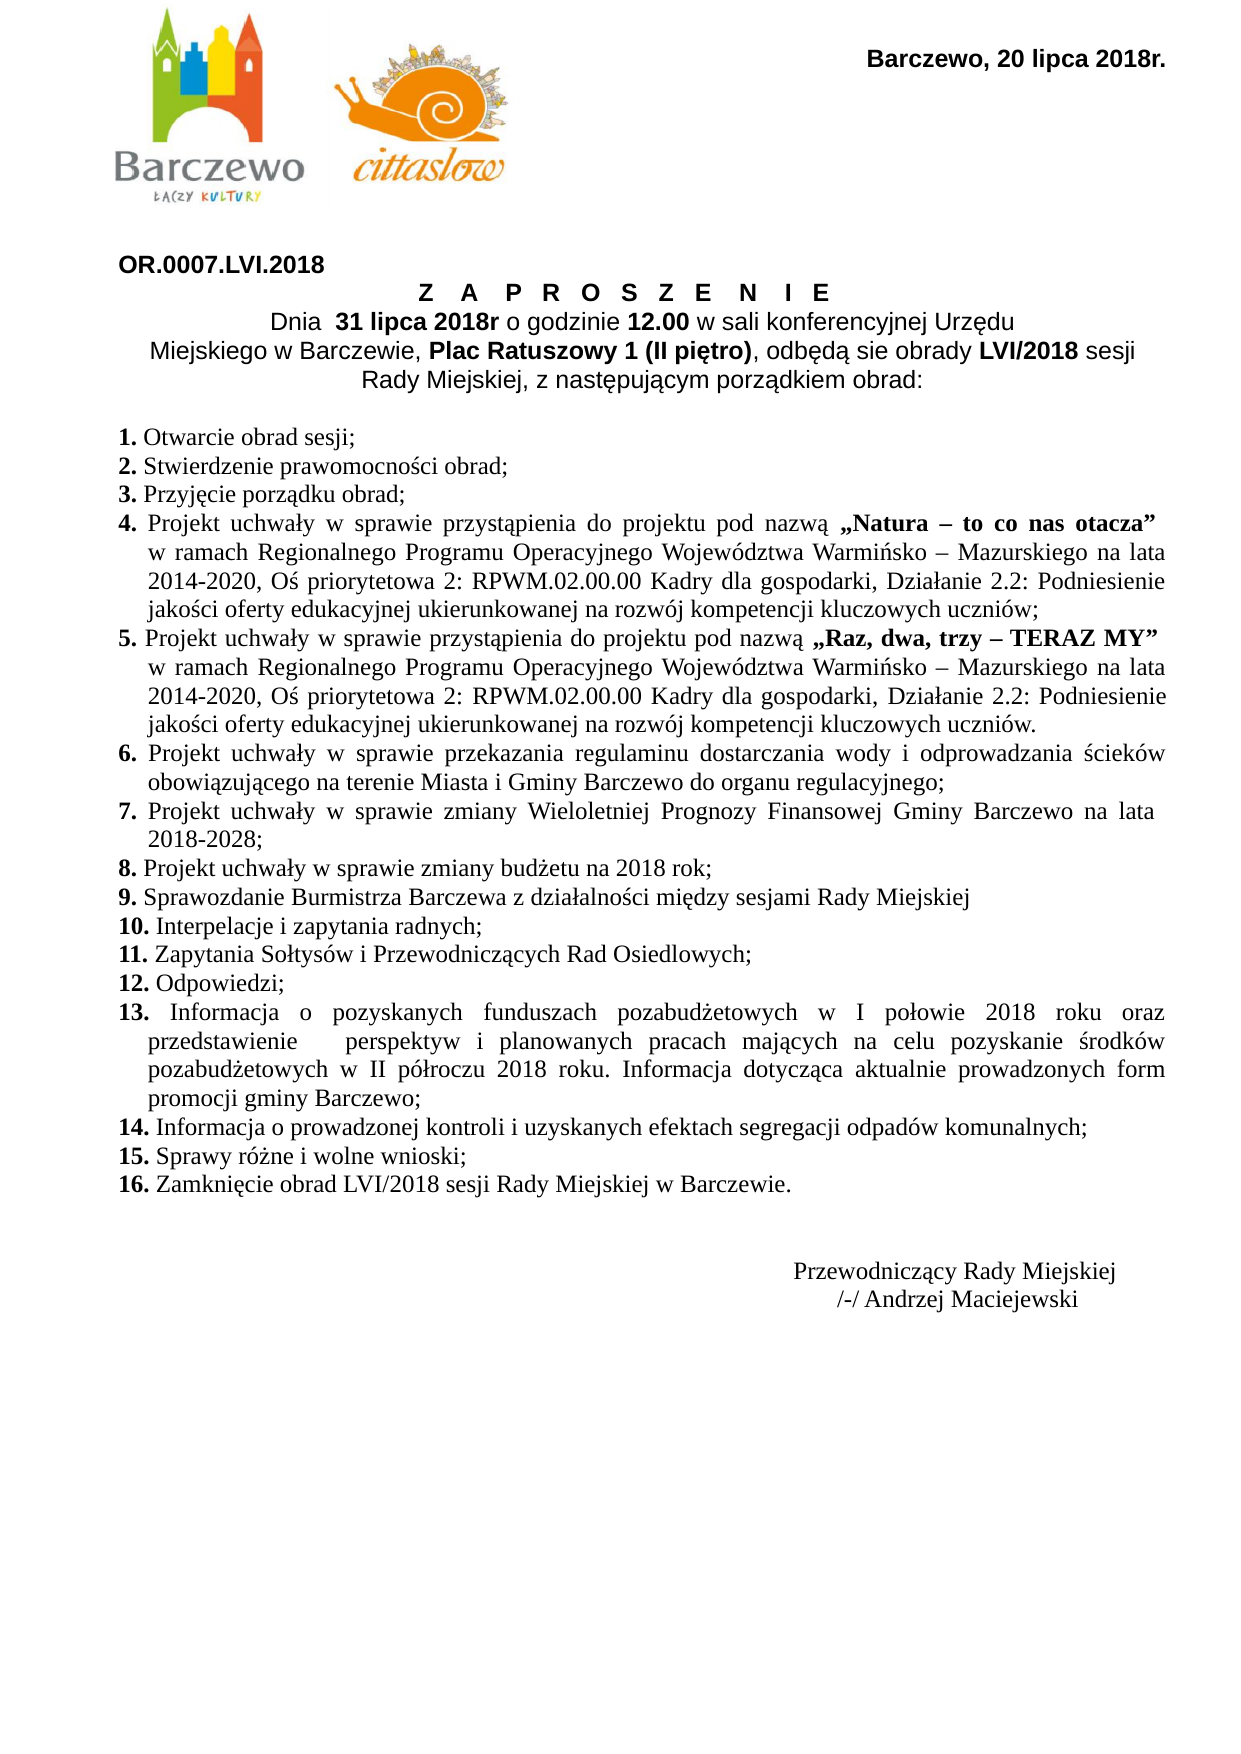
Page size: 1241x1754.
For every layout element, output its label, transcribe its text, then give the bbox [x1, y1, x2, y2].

list Sprawy różne i wolne wnioski; [118, 1141, 1167, 1169]
list Informacja o pozyskanych funduszach pozabudżetowych w I połowie 2018 roku oraz przedstawienie perspektyw i planowanych pracach mających na celu pozyskanie środków pozabudżetowych w II półroczu 2018 roku. Informacja dotycząca aktualnie prowadzonych form promocji gminy Barczewo; [118, 997, 1167, 1112]
text Barczewo, 20 lipca 2018r. [525, 43, 1167, 72]
text OR.0007.LVI.2018 [118, 249, 1167, 278]
list Projekt uchwały w sprawie zmiany Wieloletniej Prognozy Finansowej Gminy Barczewo na lata 2018-2028; [118, 796, 1167, 853]
list Interpelacje i zapytania radnych; [118, 911, 1167, 939]
list Projekt uchwały w sprawie przystąpienia do projektu pod nazwą „Raz, dwa, trzy – TERAZ MY” w ramach Regionalnego Programu Operacyjnego Województwa Warmińsko – Mazurskiego na lata 2014-2020, Oś priorytetowa 2: RPWM.02.00.00 Kadry dla gospodarki, Działanie 2.2: Podniesienie jakości oferty edukacyjnej ukierunkowanej na rozwój kompetencji kluczowych uczniów. [118, 623, 1167, 738]
text Miejskiego w Barczewie, Plac Ratuszowy 1 (II piętro), odbędą sie obrady LVI/2018 sesji Rady Miejskiej, z następującym porządkiem obrad: [118, 336, 1167, 393]
list Sprawozdanie Burmistrza Barczewa z działalności między sesjami Rady Miejskiej [118, 882, 1167, 911]
list Projekt uchwały w sprawie zmiany budżetu na 2018 rok; [118, 853, 1167, 882]
list Odpowiedzi; [118, 968, 1167, 997]
list Otwarcie obrad sesji; [118, 422, 1167, 451]
text Z A P R O S Z E N I E [118, 278, 1167, 307]
list Zapytania Sołtysów i Przewodniczących Rad Osiedlowych; [118, 939, 1167, 968]
text Przewodniczący Rady Miejskiej /-/ Andrzej Maciejewski [793, 1256, 1167, 1313]
list Projekt uchwały w sprawie przekazania regulaminu dostarczania wody i odprowadzania ścieków obowiązującego na terenie Miasta i Gminy Barczewo do organu regulacyjnego; [118, 738, 1167, 796]
list Stwierdzenie prawomocności obrad; [118, 451, 1167, 479]
text Dnia 31 lipca 2018r o godzinie 12.00 w sali konferencyjnej Urzędu [118, 307, 1167, 336]
list Przyjęcie porządku obrad; [118, 479, 1167, 508]
list Zamknięcie obrad LVI/2018 sesji Rady Miejskiej w Barczewie. [118, 1169, 1167, 1198]
list Informacja o prowadzonej kontroli i uzyskanych efektach segregacji odpadów komunalnych; [118, 1112, 1167, 1141]
list Projekt uchwały w sprawie przystąpienia do projektu pod nazwą „Natura – to co nas otacza” w ramach Regionalnego Programu Operacyjnego Województwa Warmińsko – Mazurskiego na lata 2014-2020, Oś priorytetowa 2: RPWM.02.00.00 Kadry dla gospodarki, Działanie 2.2: Podniesienie jakości oferty edukacyjnej ukierunkowanej na rozwój kompetencji kluczowych uczniów; [118, 508, 1167, 623]
